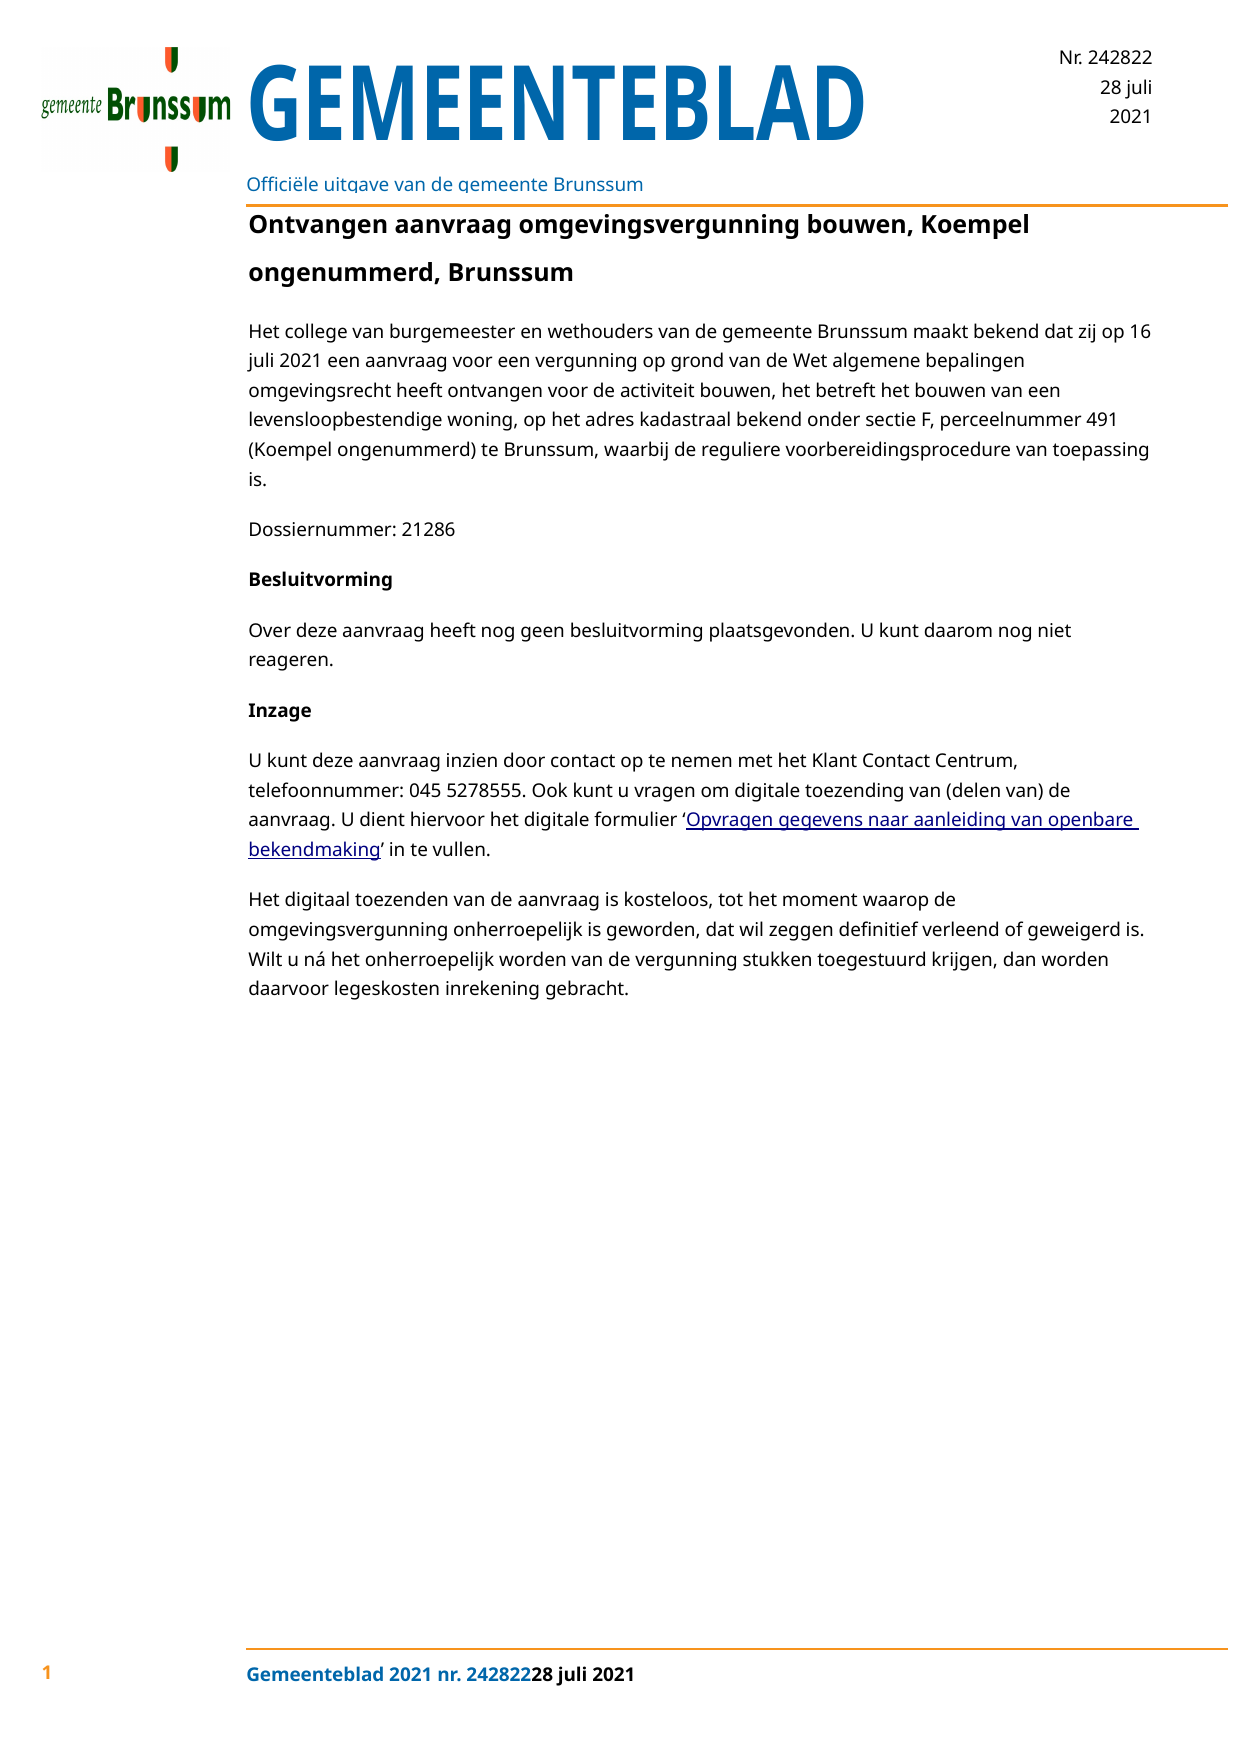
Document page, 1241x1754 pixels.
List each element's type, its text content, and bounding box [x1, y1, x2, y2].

text Het digitaal toezenden van de aanvraag is kosteloos, tot het moment waarop de omgevingsvergunning onherroepelijk is geworden, dat wil zeggen definitief verleend of geweigerd is. Wilt u ná het onherroepelijk worden van de vergunning stukken toegestuurd krijgen, dan worden daarvoor legeskosten inrekening gebracht. [248, 887, 1152, 1001]
text Inzage [248, 697, 1152, 723]
text U kunt deze aanvraag inzien door contact op te nemen met het Klant Contact Centrum, telefoonnummer: 045 5278555. Ook kunt u vragen om digitale toezending van (delen van) de aanvraag. U dient hiervoor het digitale formulier ‘Opvragen gegevens naar aanleiding van openbare bekendmaking’ in te vullen. [248, 747, 1152, 862]
picture [41, 47, 231, 172]
text Dossiernummer: 21286 [248, 516, 1152, 542]
text Het college van burgemeester en wethouders van de gemeente Brunssum maakt bekend dat zij op 16 juli 2021 een aanvraag voor een vergunning op grond van de Wet algemene bepalingen omgevingsrecht heeft ontvangen voor de activiteit bouwen, het betreft het bouwen van een levensloopbestendige woning, op het adres kadastraal bekend onder sectie F, perceelnummer 491 (Koempel ongenummerd) te Brunssum, waarbij de reguliere voorbereidingsprocedure van toepassing is. [248, 318, 1152, 492]
text Besluitvorming [248, 567, 1152, 592]
text Over deze aanvraag heeft nog geen besluitvorming plaatsgevonden. U kunt daarom nog niet reageren. [248, 617, 1152, 672]
text Ontvangen aanvraag omgevingsvergunning bouwen, Koempel ongenummerd, Brunssum [248, 207, 1152, 288]
